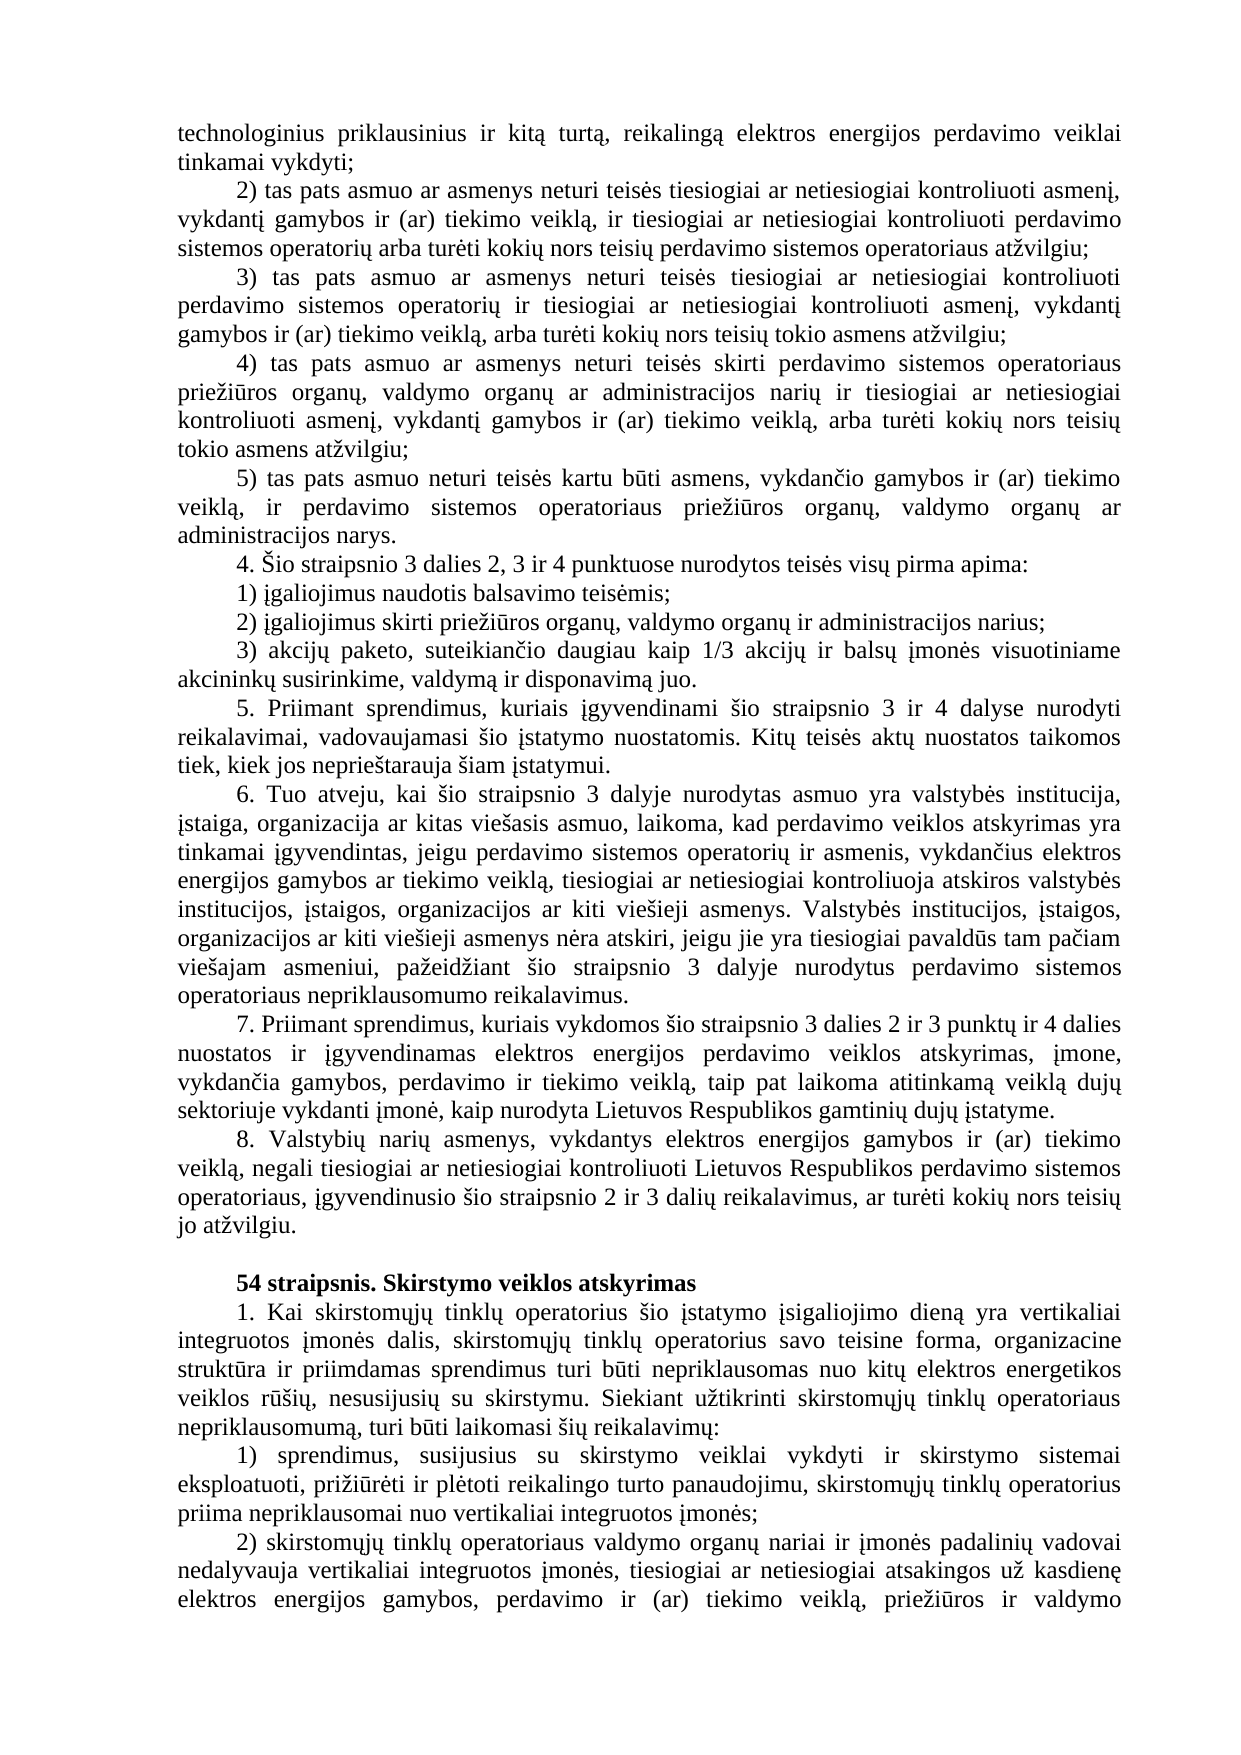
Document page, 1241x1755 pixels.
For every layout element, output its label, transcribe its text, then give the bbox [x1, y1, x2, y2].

text technologinius priklausinius ir kitą turtą, reikalingą elektros energijos perdavimo veiklai tinkamai vykdyti; [177, 118, 1122, 176]
text 2) skirstomųjų tinklų operatoriaus valdymo organų nariai ir įmonės padalinių vadovai nedalyvauja vertikaliai integruotos įmonės, tiesiogiai ar netiesiogiai atsakingos už kasdienę elektros energijos gamybos, perdavimo ir (ar) tiekimo veiklą, priežiūros ir valdymo [177, 1527, 1122, 1613]
text 3) tas pats asmuo ar asmenys neturi teisės tiesiogiai ar netiesiogiai kontroliuoti perdavimo sistemos operatorių ir tiesiogiai ar netiesiogiai kontroliuoti asmenį, vykdantį gamybos ir (ar) tiekimo veiklą, arba turėti kokių nors teisių tokio asmens atžvilgiu; [177, 262, 1122, 348]
text 2) tas pats asmuo ar asmenys neturi teisės tiesiogiai ar netiesiogiai kontroliuoti asmenį, vykdantį gamybos ir (ar) tiekimo veiklą, ir tiesiogiai ar netiesiogiai kontroliuoti perdavimo sistemos operatorių arba turėti kokių nors teisių perdavimo sistemos operatoriaus atžvilgiu; [177, 176, 1122, 262]
text 5) tas pats asmuo neturi teisės kartu būti asmens, vykdančio gamybos ir (ar) tiekimo veiklą, ir perdavimo sistemos operatoriaus priežiūros organų, valdymo organų ar administracijos narys. [177, 463, 1122, 549]
text 1) sprendimus, susijusius su skirstymo veiklai vykdyti ir skirstymo sistemai eksploatuoti, prižiūrėti ir plėtoti reikalingo turto panaudojimu, skirstomųjų tinklų operatorius priima nepriklausomai nuo vertikaliai integruotos įmonės; [177, 1441, 1122, 1527]
text 3) akcijų paketo, suteikiančio daugiau kaip 1/3 akcijų ir balsų įmonės visuotiniame akcininkų susirinkime, valdymą ir disponavimą juo. [177, 636, 1122, 693]
text 4) tas pats asmuo ar asmenys neturi teisės skirti perdavimo sistemos operatoriaus priežiūros organų, valdymo organų ar administracijos narių ir tiesiogiai ar netiesiogiai kontroliuoti asmenį, vykdantį gamybos ir (ar) tiekimo veiklą, arba turėti kokių nors teisių tokio asmens atžvilgiu; [177, 348, 1122, 463]
text 1) įgaliojimus naudotis balsavimo teisėmis; [177, 578, 1122, 607]
text 2) įgaliojimus skirti priežiūros organų, valdymo organų ir administracijos narius; [177, 607, 1122, 636]
text 5. Priimant sprendimus, kuriais įgyvendinami šio straipsnio 3 ir 4 dalyse nurodyti reikalavimai, vadovaujamasi šio įstatymo nuostatomis. Kitų teisės aktų nuostatos taikomos tiek, kiek jos neprieštarauja šiam įstatymui. [177, 693, 1122, 779]
text 7. Priimant sprendimus, kuriais vykdomos šio straipsnio 3 dalies 2 ir 3 punktų ir 4 dalies nuostatos ir įgyvendinamas elektros energijos perdavimo veiklos atskyrimas, įmone, vykdančia gamybos, perdavimo ir tiekimo veiklą, taip pat laikoma atitinkamą veiklą dujų sektoriuje vykdanti įmonė, kaip nurodyta Lietuvos Respublikos gamtinių dujų įstatyme. [177, 1009, 1122, 1124]
text 8. Valstybių narių asmenys, vykdantys elektros energijos gamybos ir (ar) tiekimo veiklą, negali tiesiogiai ar netiesiogiai kontroliuoti Lietuvos Respublikos perdavimo sistemos operatoriaus, įgyvendinusio šio straipsnio 2 ir 3 dalių reikalavimus, ar turėti kokių nors teisių jo atžvilgiu. [177, 1124, 1122, 1239]
text 4. Šio straipsnio 3 dalies 2, 3 ir 4 punktuose nurodytos teisės visų pirma apima: [177, 549, 1122, 578]
text 1. Kai skirstomųjų tinklų operatorius šio įstatymo įsigaliojimo dieną yra vertikaliai integruotos įmonės dalis, skirstomųjų tinklų operatorius savo teisine forma, organizacine struktūra ir priimdamas sprendimus turi būti nepriklausomas nuo kitų elektros energetikos veiklos rūšių, nesusijusių su skirstymu. Siekiant užtikrinti skirstomųjų tinklų operatoriaus nepriklausomumą, turi būti laikomasi šių reikalavimų: [177, 1297, 1122, 1441]
text 54 straipsnis. Skirstymo veiklos atskyrimas [177, 1268, 1122, 1297]
text 6. Tuo atveju, kai šio straipsnio 3 dalyje nurodytas asmuo yra valstybės institucija, įstaiga, organizacija ar kitas viešasis asmuo, laikoma, kad perdavimo veiklos atskyrimas yra tinkamai įgyvendintas, jeigu perdavimo sistemos operatorių ir asmenis, vykdančius elektros energijos gamybos ar tiekimo veiklą, tiesiogiai ar netiesiogiai kontroliuoja atskiros valstybės institucijos, įstaigos, organizacijos ar kiti viešieji asmenys. Valstybės institucijos, įstaigos, organizacijos ar kiti viešieji asmenys nėra atskiri, jeigu jie yra tiesiogiai pavaldūs tam pačiam viešajam asmeniui, pažeidžiant šio straipsnio 3 dalyje nurodytus perdavimo sistemos operatoriaus nepriklausomumo reikalavimus. [177, 779, 1122, 1009]
